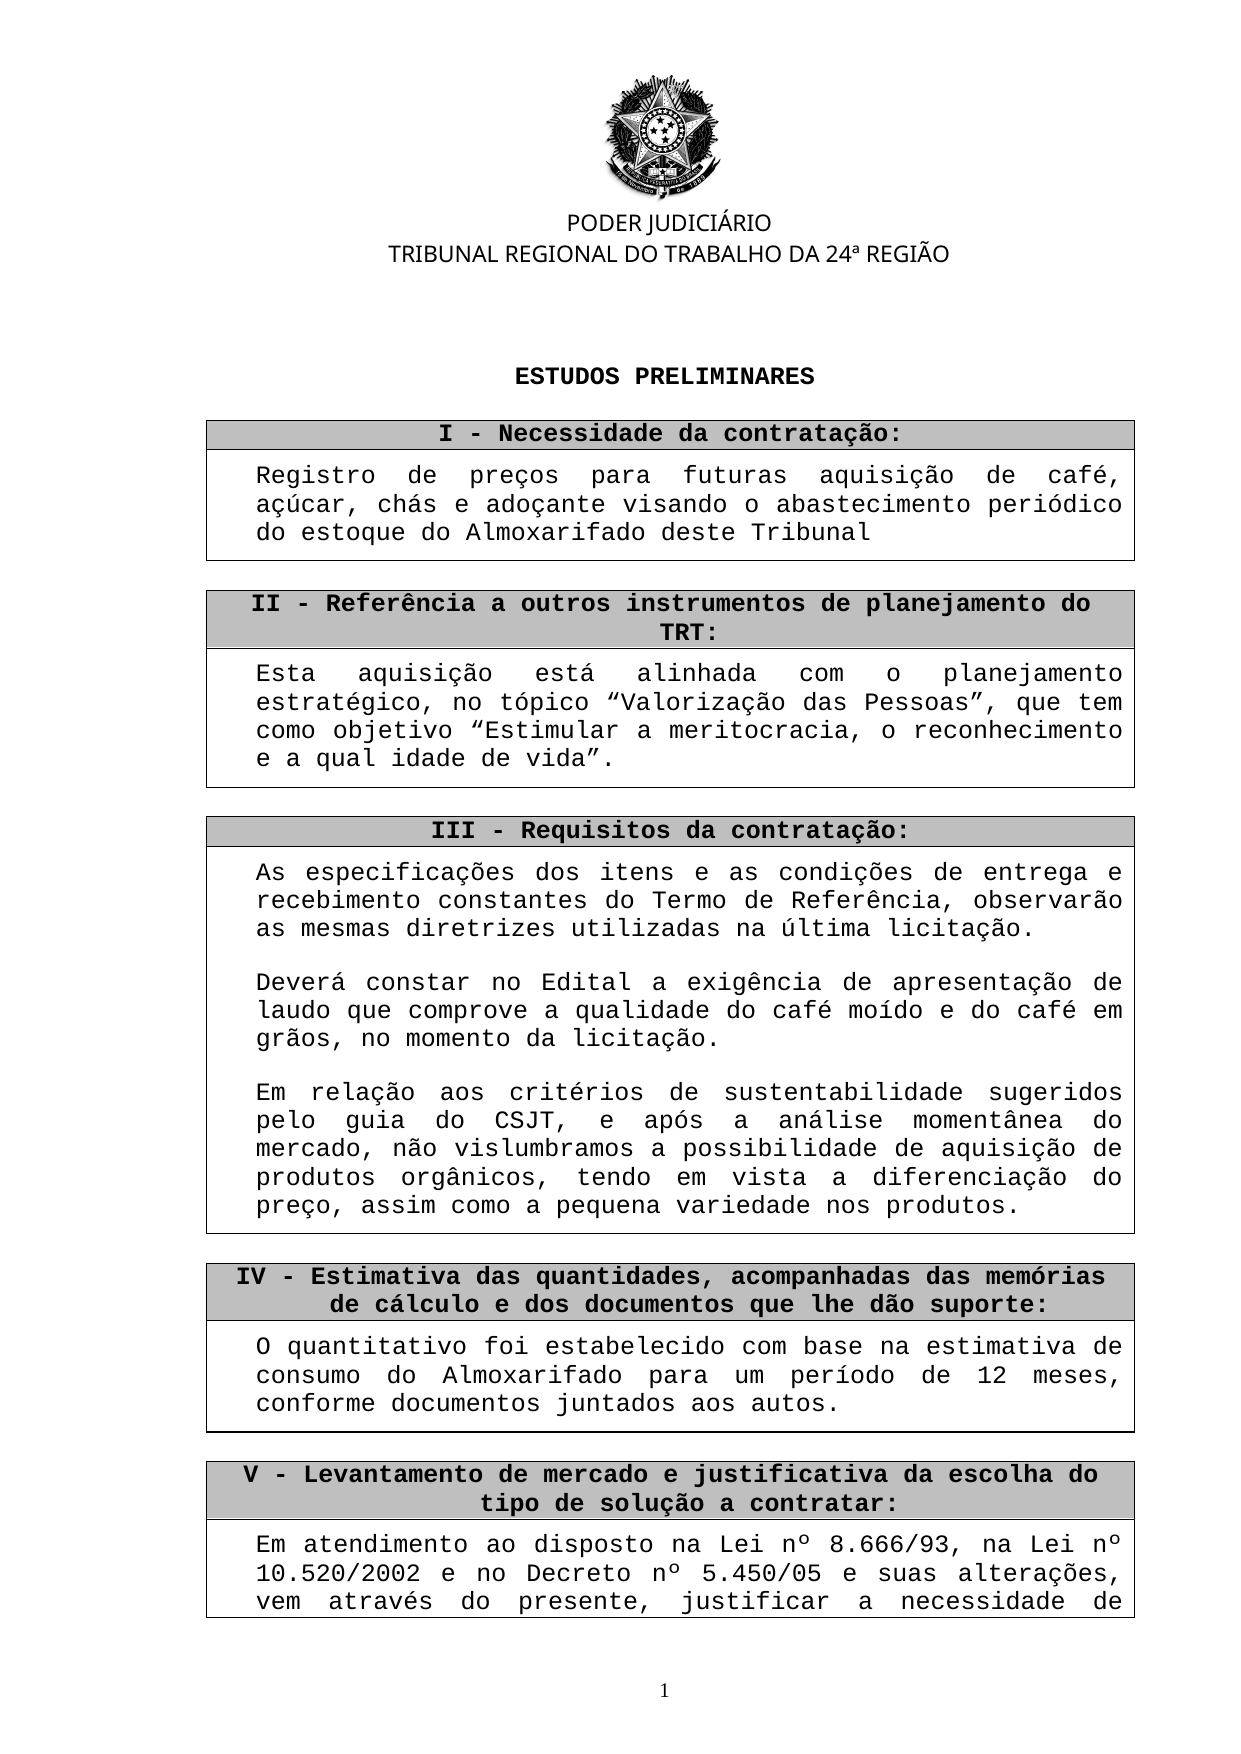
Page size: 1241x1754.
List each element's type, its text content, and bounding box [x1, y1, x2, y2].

table_cell O quantitativo foi estabelecido com base na estimativa de consumo do Almoxarifado para um período de 12 meses, conforme documentos juntados aos autos. [207, 1321, 1134, 1431]
table_cell Registro de preços para futuras aquisição de café, açúcar, chás e adoçante visando o abastecimento periódico do estoque do Almoxarifado deste Tribunal [207, 450, 1134, 560]
table_cell As especificações dos itens e as condições de entrega e recebimento constantes do Termo de Referência, observarão as mesmas diretrizes utilizadas na última licitação. Deverá constar no Edital a exigência de apresentação de laudo que comprove a qualidade do café moído e do café em grãos, no momento da licitação. Em relação aos critérios de sustentabilidade sugeridos pelo guia do CSJT, e após a análise momentânea do mercado, não vislumbramos a possibilidade de aquisição de produtos orgânicos, tendo em vista a diferenciação do preço, assim como a pequena variedade nos produtos. [207, 847, 1134, 1233]
table_header Requisitos da contratação: [207, 817, 1134, 846]
table_header Estimativa das quantidades, acompanhadas das memórias de cálculo e dos documentos que lhe dão suporte: [207, 1264, 1134, 1320]
table_header Necessidade da contratação: [207, 421, 1134, 449]
table_cell Esta aquisição está alinhada com o planejamento estratégico, no tópico “Valorização das Pessoas”, que tem como objetivo “Estimular a meritocracia, o reconhecimento e a qual idade de vida”. [207, 649, 1134, 787]
table_header Referência a outros instrumentos de planejamento do TRT: [207, 591, 1134, 647]
table_cell Em atendimento ao disposto na Lei nº 8.666/93, na Lei nº 10.520/2002 e no Decreto nº 5.450/05 e suas alterações, vem através do presente, justificar a necessidade de [207, 1520, 1134, 1617]
subtitle ESTUDOS PRELIMINARES [207, 363, 1122, 392]
table_header Levantamento de mercado e justificativa da escolha do tipo de solução a contratar: [207, 1462, 1134, 1518]
picture [603, 75, 726, 207]
